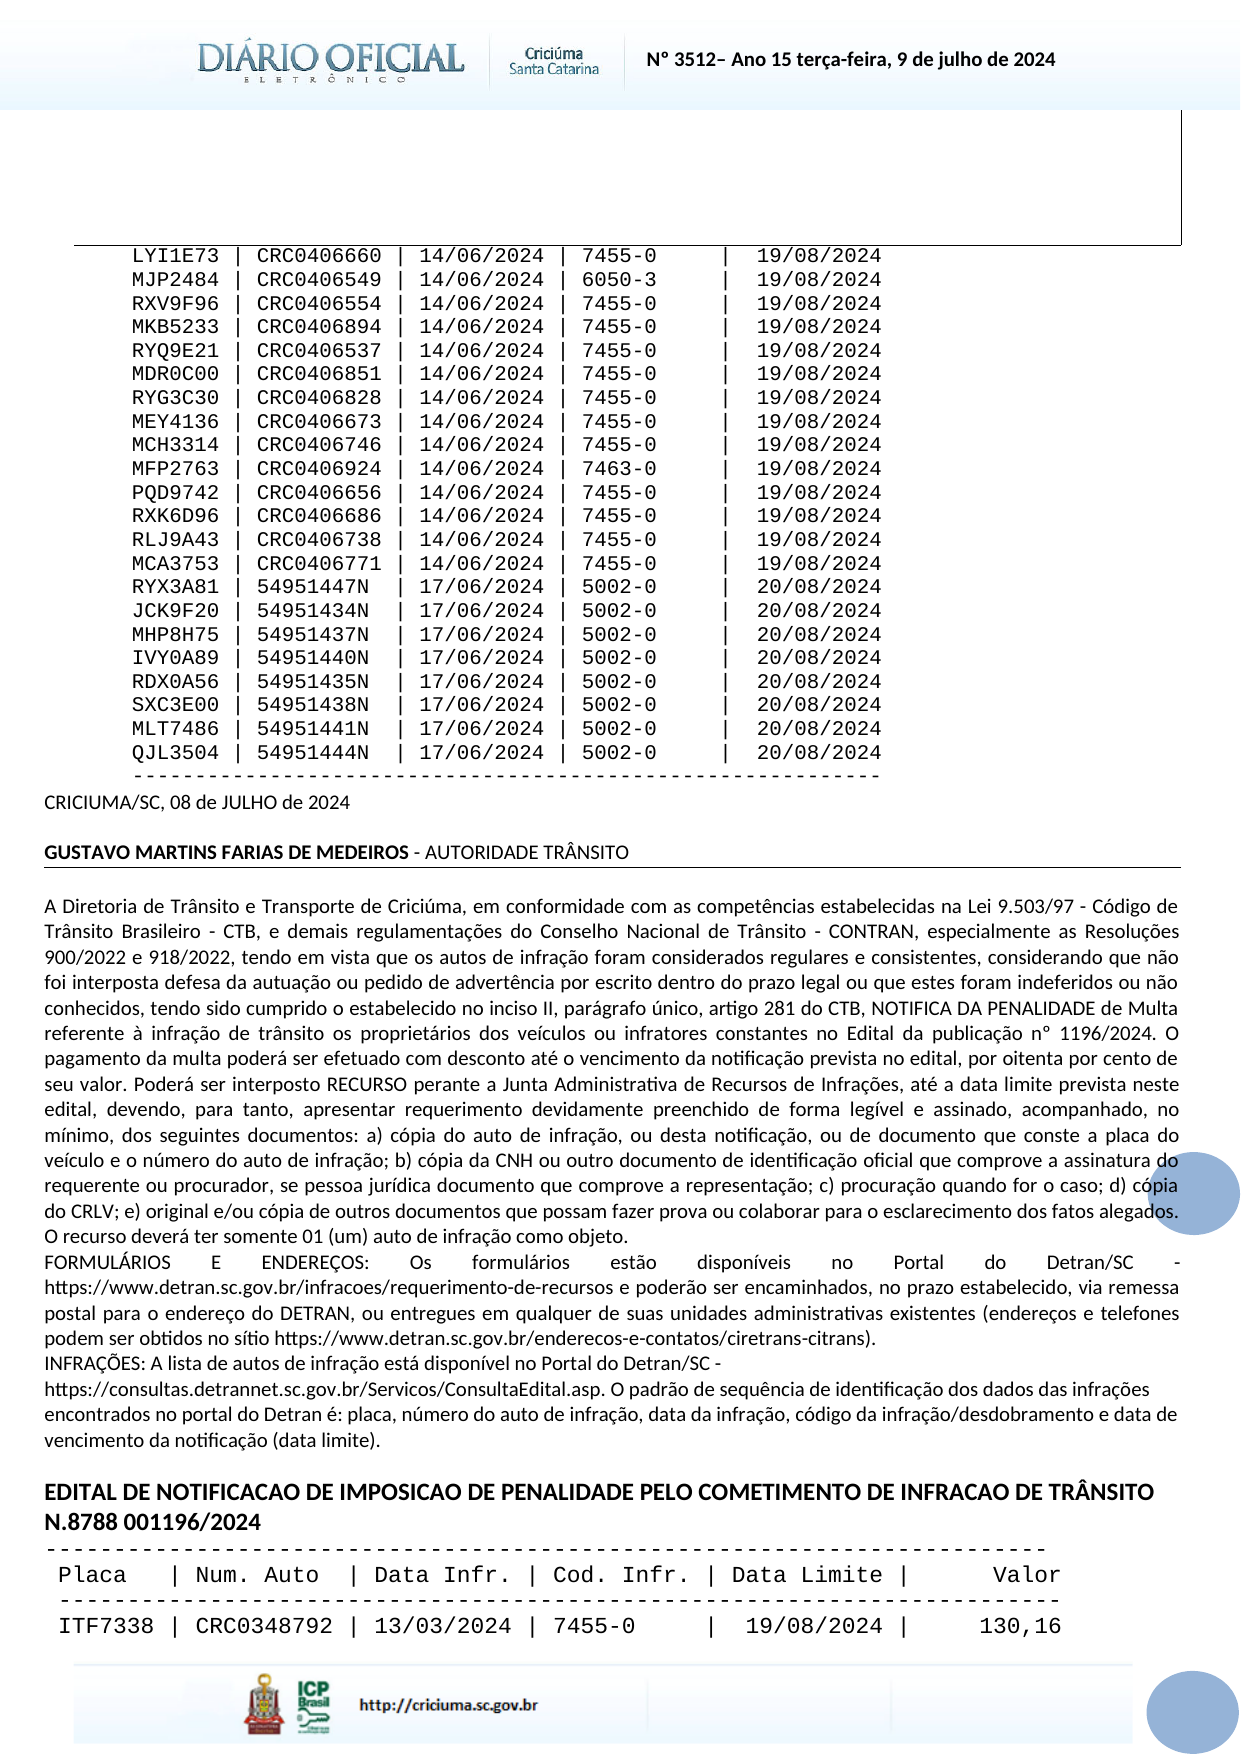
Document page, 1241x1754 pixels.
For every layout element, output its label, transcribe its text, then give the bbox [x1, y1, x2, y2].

text ------------------------------------------------------------------------- [44, 1537, 1181, 1563]
text PQD9742 | CRC0406656 | 14/06/2024 | 7455-0 | 19/08/2024 [44, 482, 1181, 505]
text MCA3753 | CRC0406771 | 14/06/2024 | 7455-0 | 19/08/2024 [44, 553, 1181, 576]
text INFRAÇÕES: A lista de autos de infração está disponível no Portal do Detran/SC - https://consultas.detrannet.sc.gov.br/Servicos/ConsultaEdital.asp. O padrão de sequência de identificação dos dados das infrações encontrados no portal do Detran é: placa, número do auto de infração, data da infração, código da infração/desdobramento e data de vencimento da notificação (data limite). [44, 1351, 1181, 1452]
text MKB5233 | CRC0406894 | 14/06/2024 | 7455-0 | 19/08/2024 [44, 316, 1181, 340]
text ------------------------------------------------------------ [44, 765, 1181, 789]
text MJP2484 | CRC0406549 | 14/06/2024 | 6050-3 | 19/08/2024 [44, 269, 1181, 292]
text MHP8H75 | 54951437N | 17/06/2024 | 5002-0 | 20/08/2024 [44, 623, 1181, 647]
text Placa | Num. Auto | Data Infr. | Cod. Infr. | Data Limite | Valor [44, 1563, 1181, 1589]
text MCH3314 | CRC0406746 | 14/06/2024 | 7455-0 | 19/08/2024 [44, 434, 1181, 458]
text IVY0A89 | 54951440N | 17/06/2024 | 5002-0 | 20/08/2024 [44, 647, 1181, 671]
text JCK9F20 | 54951434N | 17/06/2024 | 5002-0 | 20/08/2024 [44, 600, 1181, 623]
text RDX0A56 | 54951435N | 17/06/2024 | 5002-0 | 20/08/2024 [44, 671, 1181, 694]
text RYQ9E21 | CRC0406537 | 14/06/2024 | 7455-0 | 19/08/2024 [44, 340, 1181, 363]
text MLT7486 | 54951441N | 17/06/2024 | 5002-0 | 20/08/2024 [44, 718, 1181, 742]
text A Diretoria de Trânsito e Transporte de Criciúma, em conformidade com as competências estabelecidas na Lei 9.503/97 - Código de Trânsito Brasileiro - CTB, e demais regulamentações do Conselho Nacional de Trânsito - CONTRAN, especialmente as Resoluções 900/2022 e 918/2022, tendo em vista que os autos de infração foram considerados regulares e consistentes, considerando que não foi interposta defesa da autuação ou pedido de advertência por escrito dentro do prazo legal ou que estes foram indeferidos ou não conhecidos, tendo sido cumprido o estabelecido no inciso II, parágrafo único, artigo 281 do CTB, NOTIFICA DA PENALIDADE de Multa referente à infração de trânsito os proprietários dos veículos ou infratores constantes no Edital da publicação nº 1196/2024. O pagamento da multa poderá ser efetuado com desconto até o vencimento da notificação prevista no edital, por oitenta por cento de seu valor. Poderá ser interposto RECURSO perante a Junta Administrativa de Recursos de Infrações, até a data limite prevista neste edital, devendo, para tanto, apresentar requerimento devidamente preenchido de forma legível e assinado, acompanhado, no mínimo, dos seguintes documentos: a) cópia do auto de infração, ou desta notificação, ou de documento que conste a placa do veículo e o número do auto de infração; b) cópia da CNH ou outro documento de identificação oficial que comprove a assinatura do requerente ou procurador, se pessoa jurídica documento que comprove a representação; c) procuração quando for o caso; d) cópia do CRLV; e) original e/ou cópia de outros documentos que possam fazer prova ou colaborar para o esclarecimento dos fatos alegados. O recurso deverá ter somente 01 (um) auto de infração como objeto. [44, 893, 1181, 1249]
text RXV9F96 | CRC0406554 | 14/06/2024 | 7455-0 | 19/08/2024 [44, 292, 1181, 316]
text LYI1E73 | CRC0406660 | 14/06/2024 | 7455-0 | 19/08/2024 [44, 245, 1181, 269]
text FORMULÁRIOS E ENDEREÇOS: Os formulários estão disponíveis no Portal do Detran/SC - https://www.detran.sc.gov.br/infracoes/requerimento-de-recursos e poderão ser encaminhados, no prazo estabelecido, via remessa postal para o endereço do DETRAN, ou entregues em qualquer de suas unidades administrativas existentes (endereços e telefones podem ser obtidos no sítio https://www.detran.sc.gov.br/enderecos-e-contatos/ciretrans-citrans). [44, 1249, 1181, 1351]
text EDITAL DE NOTIFICACAO DE IMPOSICAO DE PENALIDADE PELO COMETIMENTO DE INFRACAO DE TRÂNSITO N.8788 001196/2024 [44, 1476, 1181, 1537]
text ------------------------------------------------------------------------- [44, 1589, 1181, 1615]
text MFP2763 | CRC0406924 | 14/06/2024 | 7463-0 | 19/08/2024 [44, 458, 1181, 482]
text MDR0C00 | CRC0406851 | 14/06/2024 | 7455-0 | 19/08/2024 [44, 363, 1181, 387]
text RLJ9A43 | CRC0406738 | 14/06/2024 | 7455-0 | 19/08/2024 [44, 529, 1181, 553]
text RXK6D96 | CRC0406686 | 14/06/2024 | 7455-0 | 19/08/2024 [44, 505, 1181, 529]
text GUSTAVO MARTINS FARIAS DE MEDEIROS - AUTORIDADE TRÂNSITO [44, 839, 1181, 867]
text RYX3A81 | 54951447N | 17/06/2024 | 5002-0 | 20/08/2024 [44, 576, 1181, 600]
text QJL3504 | 54951444N | 17/06/2024 | 5002-0 | 20/08/2024 [44, 742, 1181, 765]
text SXC3E00 | 54951438N | 17/06/2024 | 5002-0 | 20/08/2024 [44, 694, 1181, 718]
text ITF7338 | CRC0348792 | 13/03/2024 | 7455-0 | 19/08/2024 | 130,16 [44, 1615, 1181, 1641]
text RYG3C30 | CRC0406828 | 14/06/2024 | 7455-0 | 19/08/2024 [44, 387, 1181, 411]
text CRICIUMA/SC, 08 de JULHO de 2024 [44, 789, 1181, 816]
text MEY4136 | CRC0406673 | 14/06/2024 | 7455-0 | 19/08/2024 [44, 411, 1181, 434]
